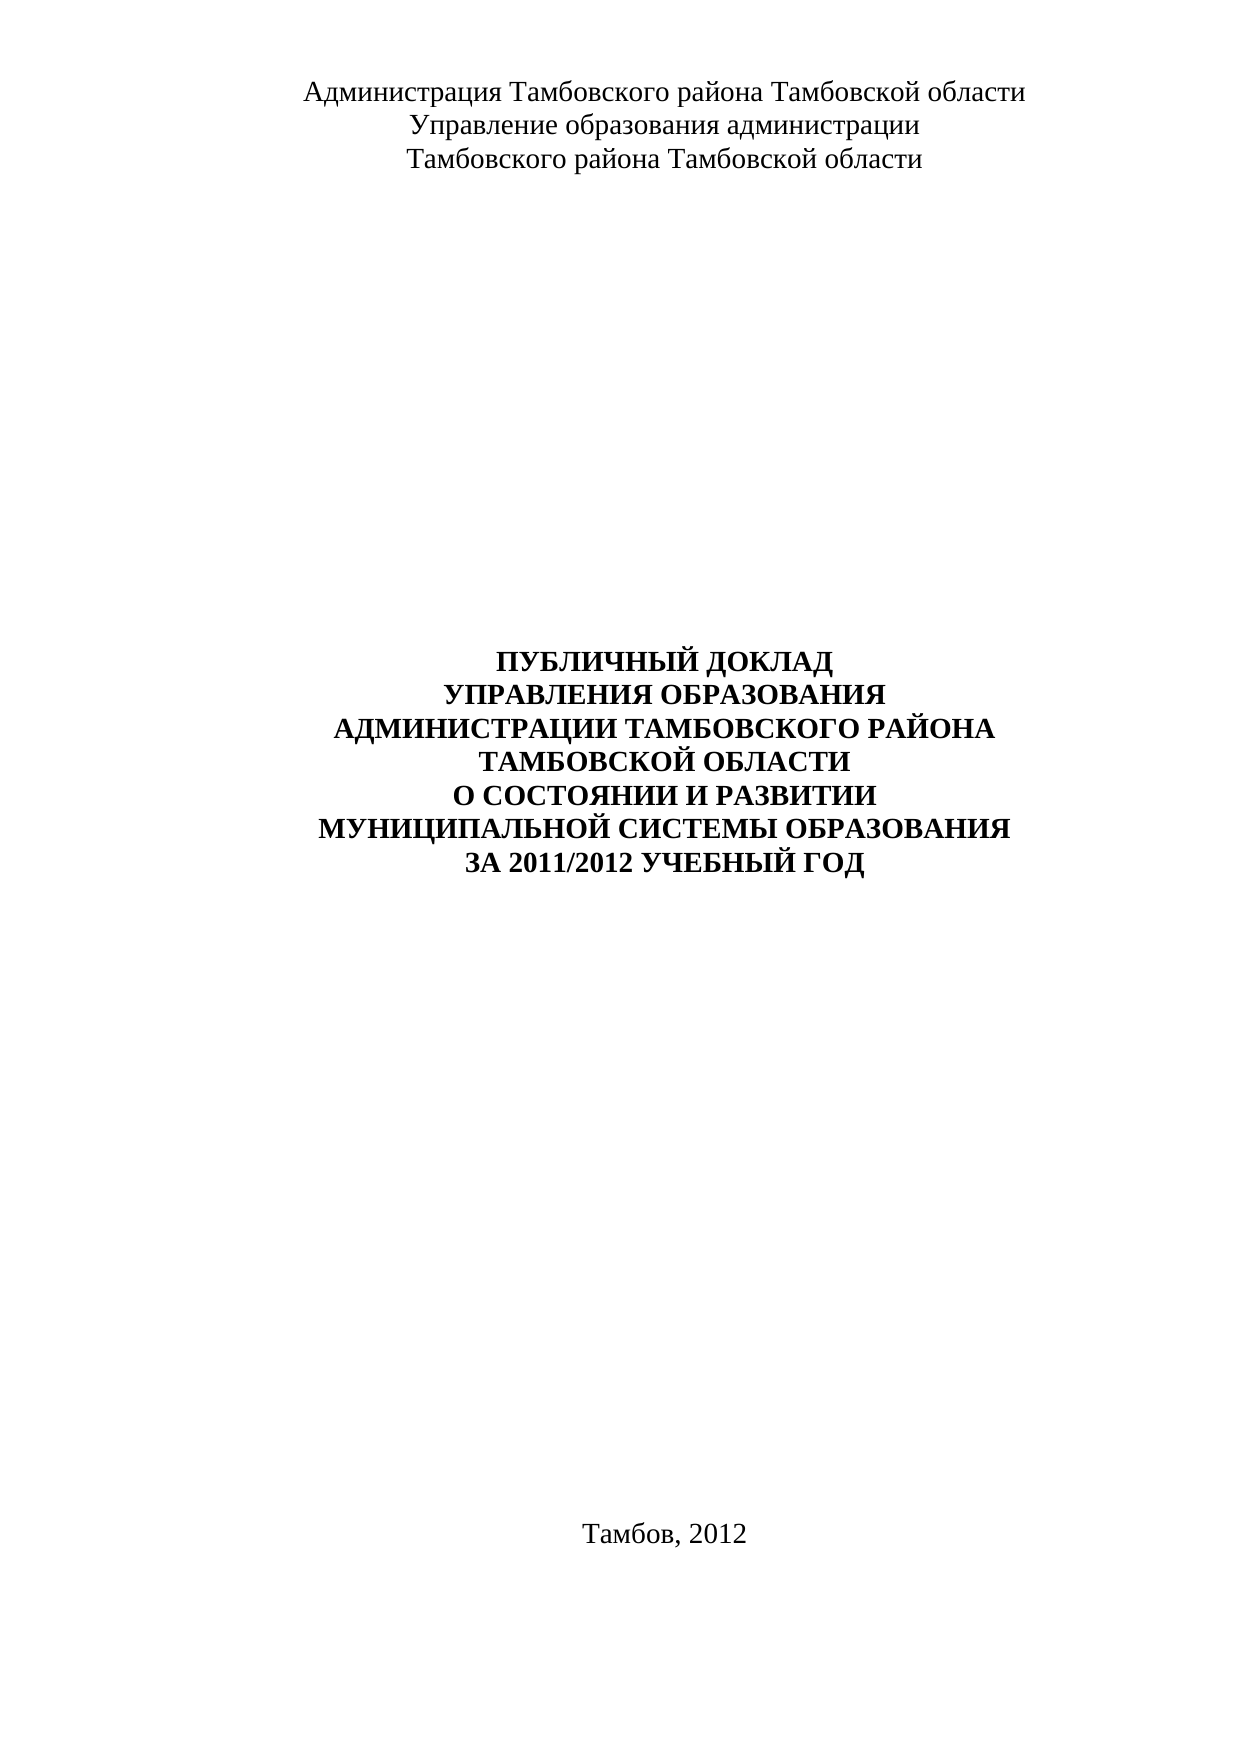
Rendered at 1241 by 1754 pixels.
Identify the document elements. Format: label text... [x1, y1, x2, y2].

text Управление образования администрации [177, 107, 1152, 141]
text Тамбов, 2012 [177, 1516, 1152, 1549]
text О СОСТОЯНИИ И РАЗВИТИИ [177, 778, 1152, 812]
text ПУБЛИЧНЫЙ ДОКЛАД [177, 644, 1152, 677]
text АДМИНИСТРАЦИИ ТАМБОВСКОГО РАЙОНА [177, 711, 1152, 744]
text ЗА 2011/2012 УЧЕБНЫЙ ГОД [177, 845, 1152, 879]
text Тамбовского района Тамбовской области [177, 141, 1152, 174]
text Администрация Тамбовского района Тамбовской области [177, 74, 1152, 107]
text ТАМБОВСКОЙ ОБЛАСТИ [177, 744, 1152, 778]
text УПРАВЛЕНИЯ ОБРАЗОВАНИЯ [177, 677, 1152, 711]
text МУНИЦИПАЛЬНОЙ СИСТЕМЫ ОБРАЗОВАНИЯ [177, 812, 1152, 845]
